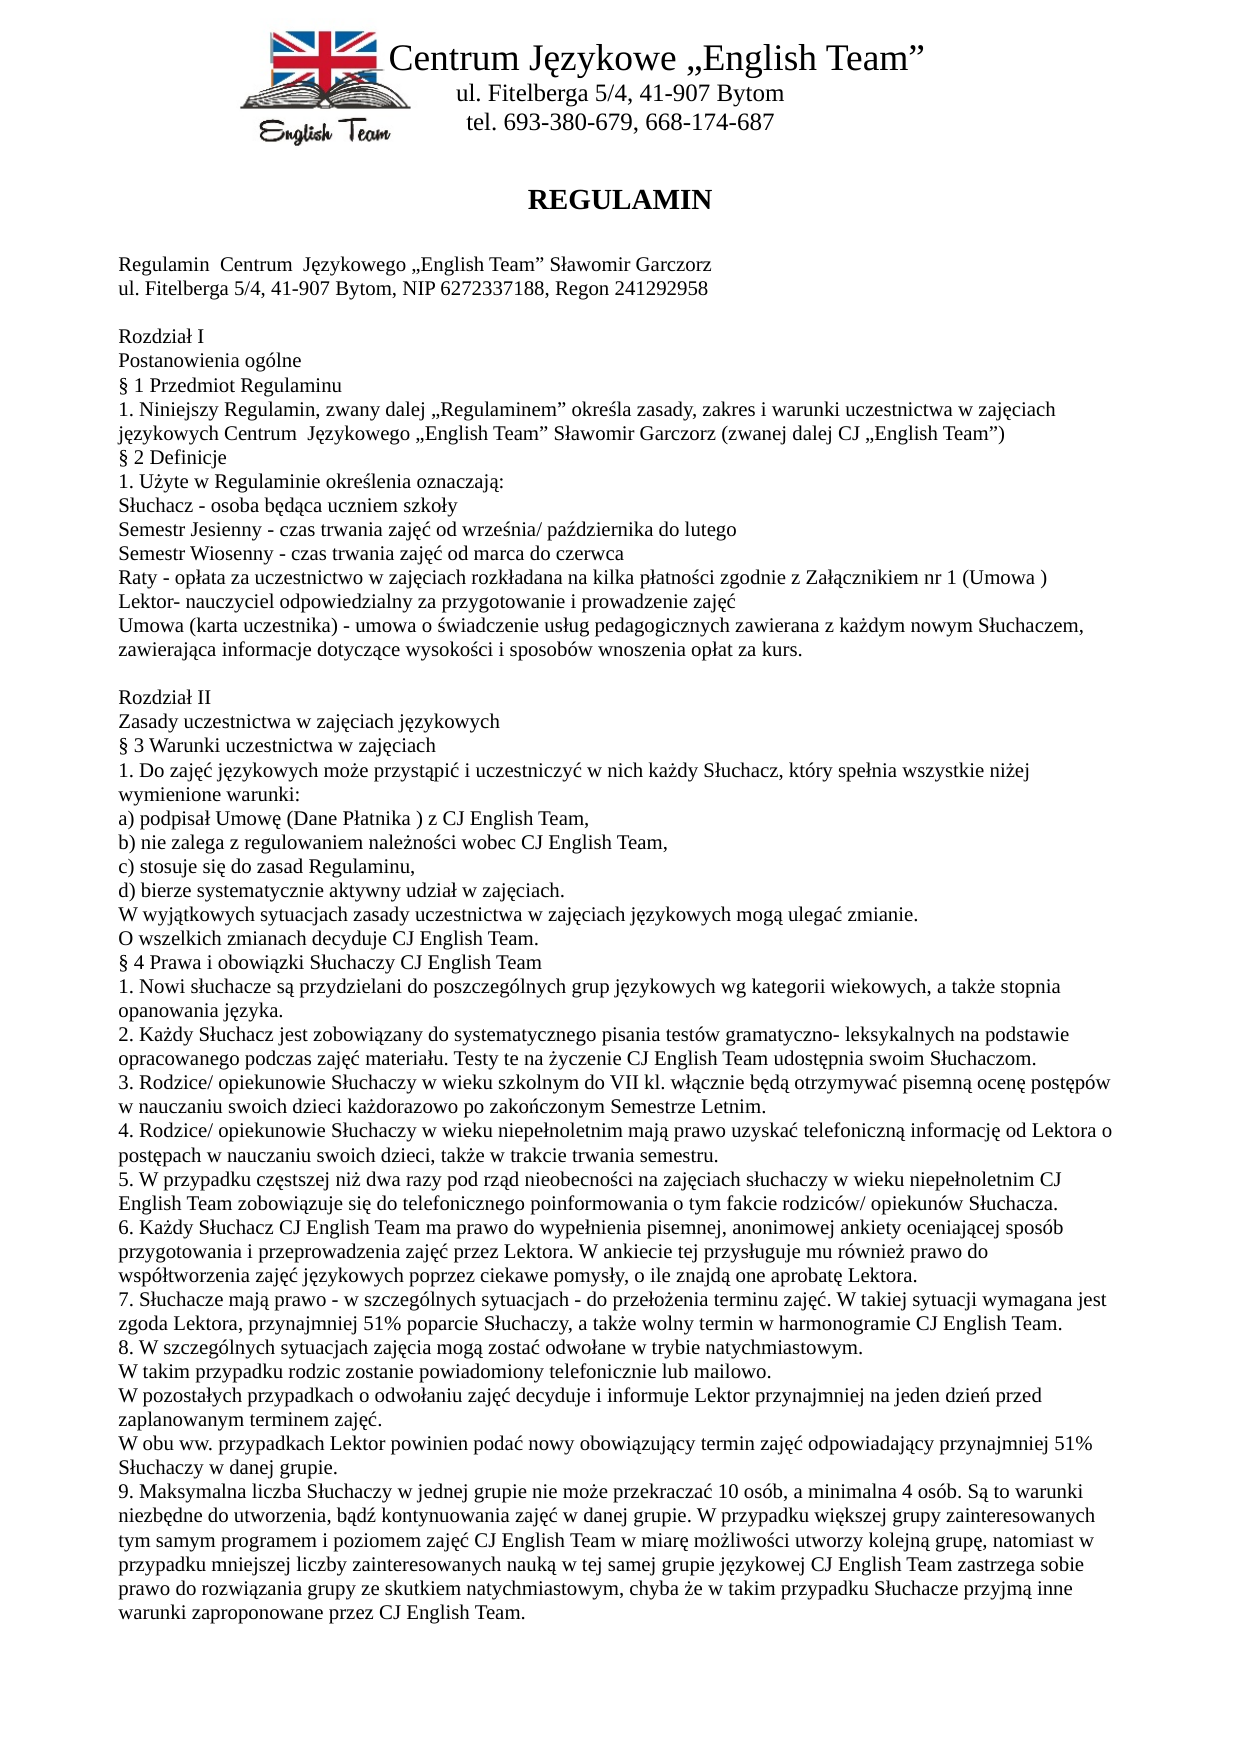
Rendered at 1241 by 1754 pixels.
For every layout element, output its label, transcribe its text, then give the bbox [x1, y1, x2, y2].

picture [418, 54, 425, 60]
text ul. Fitelberga 5/4, 41-907 Bytom, NIP 6272337188, Regon 241292958 Rozdział I Postanowienia ogólne § 1 Przedmiot Regulaminu 1. Niniejszy Regulamin, zwany dalej „Regulaminem” określa zasady, zakres i warunki uczestnictwa w zajęciach językowych Centrum Językowego „English Team” Sławomir Garczorz (zwanej dalej CJ „English Team”) § 2 Definicje 1. Użyte w Regulaminie określenia oznaczają: Słuchacz - osoba będąca uczniem szkoły Semestr Jesienny - czas trwania zajęć od września/ października do lutego [118, 276, 1122, 541]
picture [228, 18, 425, 156]
text przypadku mniejszej liczby zainteresowanych nauką w tej samej grupie językowej CJ English Team zastrzega sobie prawo do rozwiązania grupy ze skutkiem natychmiastowym, chyba że w takim przypadku Słuchacze przyjmą inne [118, 1552, 1122, 1600]
text warunki zaproponowane przez CJ English Team. [118, 1600, 1122, 1624]
text § 4 Prawa i obowiązki Słuchaczy CJ English Team 1. Nowi słuchacze są przydzielani do poszczególnych grup językowych wg kategorii wiekowych, a także stopnia opanowania języka. 2. Każdy Słuchacz jest zobowiązany do systematycznego pisania testów gramatyczno- leksykalnych na podstawie opracowanego podczas zajęć materiału. Testy te na życzenie CJ English Team udostępnia swoim Słuchaczom. 3. Rodzice/ opiekunowie Słuchaczy w wieku szkolnym do VII kl. włącznie będą otrzymywać pisemną ocenę postępów w nauczaniu swoich dzieci każdorazowo po zakończonym Semestrze Letnim. 4. Rodzice/ opiekunowie Słuchaczy w wieku niepełnoletnim mają prawo uzyskać telefoniczną informację od Lektora o postępach w nauczaniu swoich dzieci, także w trakcie trwania semestru. 5. W przypadku częstszej niż dwa razy pod rząd nieobecności na zajęciach słuchaczy w wieku niepełnoletnim CJ English Team zobowiązuje się do telefonicznego poinformowania o tym fakcie rodziców/ opiekunów Słuchacza. 6. Każdy Słuchacz CJ English Team ma prawo do wypełnienia pisemnej, anonimowej ankiety oceniającej sposób przygotowania i przeprowadzenia zajęć przez Lektora. W ankiecie tej przysługuje mu również prawo do współtworzenia zajęć językowych poprzez ciekawe pomysły, o ile znajdą one aprobatę Lektora. 7. Słuchacze mają prawo - w szczególnych sytuacjach - do przełożenia terminu zajęć. W takiej sytuacji wymagana jest zgoda Lektora, przynajmniej 51% poparcie Słuchaczy, a także wolny termin w harmonogramie CJ English Team. 8. W szczególnych sytuacjach zajęcia mogą zostać odwołane w trybie natychmiastowym. W takim przypadku rodzic zostanie powiadomiony telefonicznie lub mailowo. W pozostałych przypadkach o odwołaniu zajęć decyduje i informuje Lektor przynajmniej na jeden dzień przed zaplanowanym terminem zajęć. W obu ww. przypadkach Lektor powinien podać nowy obowiązujący termin zajęć odpowiadający przynajmniej 51% Słuchaczy w danej grupie. 9. Maksymalna liczba Słuchaczy w jednej grupie nie może przekraczać 10 osób, a minimalna 4 osób. Są to warunki niezbędne do utworzenia, bądź kontynuowania zajęć w danej grupie. W przypadku większej grupy zainteresowanych tym samym programem i poziomem zajęć CJ English Team w miarę możliwości utworzy kolejną grupę, natomiast w [118, 950, 1122, 1552]
text Semestr Wiosenny - czas trwania zajęć od marca do czerwca Raty - opłata za uczestnictwo w zajęciach rozkładana na kilka płatności zgodnie z Załącznikiem nr 1 (Umowa ) Lektor- nauczyciel odpowiedzialny za przygotowanie i prowadzenie zajęć Umowa (karta uczestnika) - umowa o świadczenie usług pedagogicznych zawierana z każdym nowym Słuchaczem, zawierająca informacje dotyczące wysokości i sposobów wnoszenia opłat za kurs. Rozdział II Zasady uczestnictwa w zajęciach językowych § 3 Warunki uczestnictwa w zajęciach 1. Do zajęć językowych może przystąpić i uczestniczyć w nich każdy Słuchacz, który spełnia wszystkie niżej wymienione warunki: a) podpisał Umowę (Dane Płatnika ) z CJ English Team, b) nie zalega z regulowaniem należności wobec CJ English Team, c) stosuje się do zasad Regulaminu, d) bierze systematycznie aktywny udział w zajęciach. W wyjątkowych sytuacjach zasady uczestnictwa w zajęciach językowych mogą ulegać zmianie. O wszelkich zmianach decyduje CJ English Team. [118, 541, 1122, 950]
text REGULAMIN [118, 182, 1122, 216]
picture [418, 61, 425, 68]
text Regulamin Centrum Językowego „English Team” Sławomir Garczorz [118, 252, 1122, 276]
